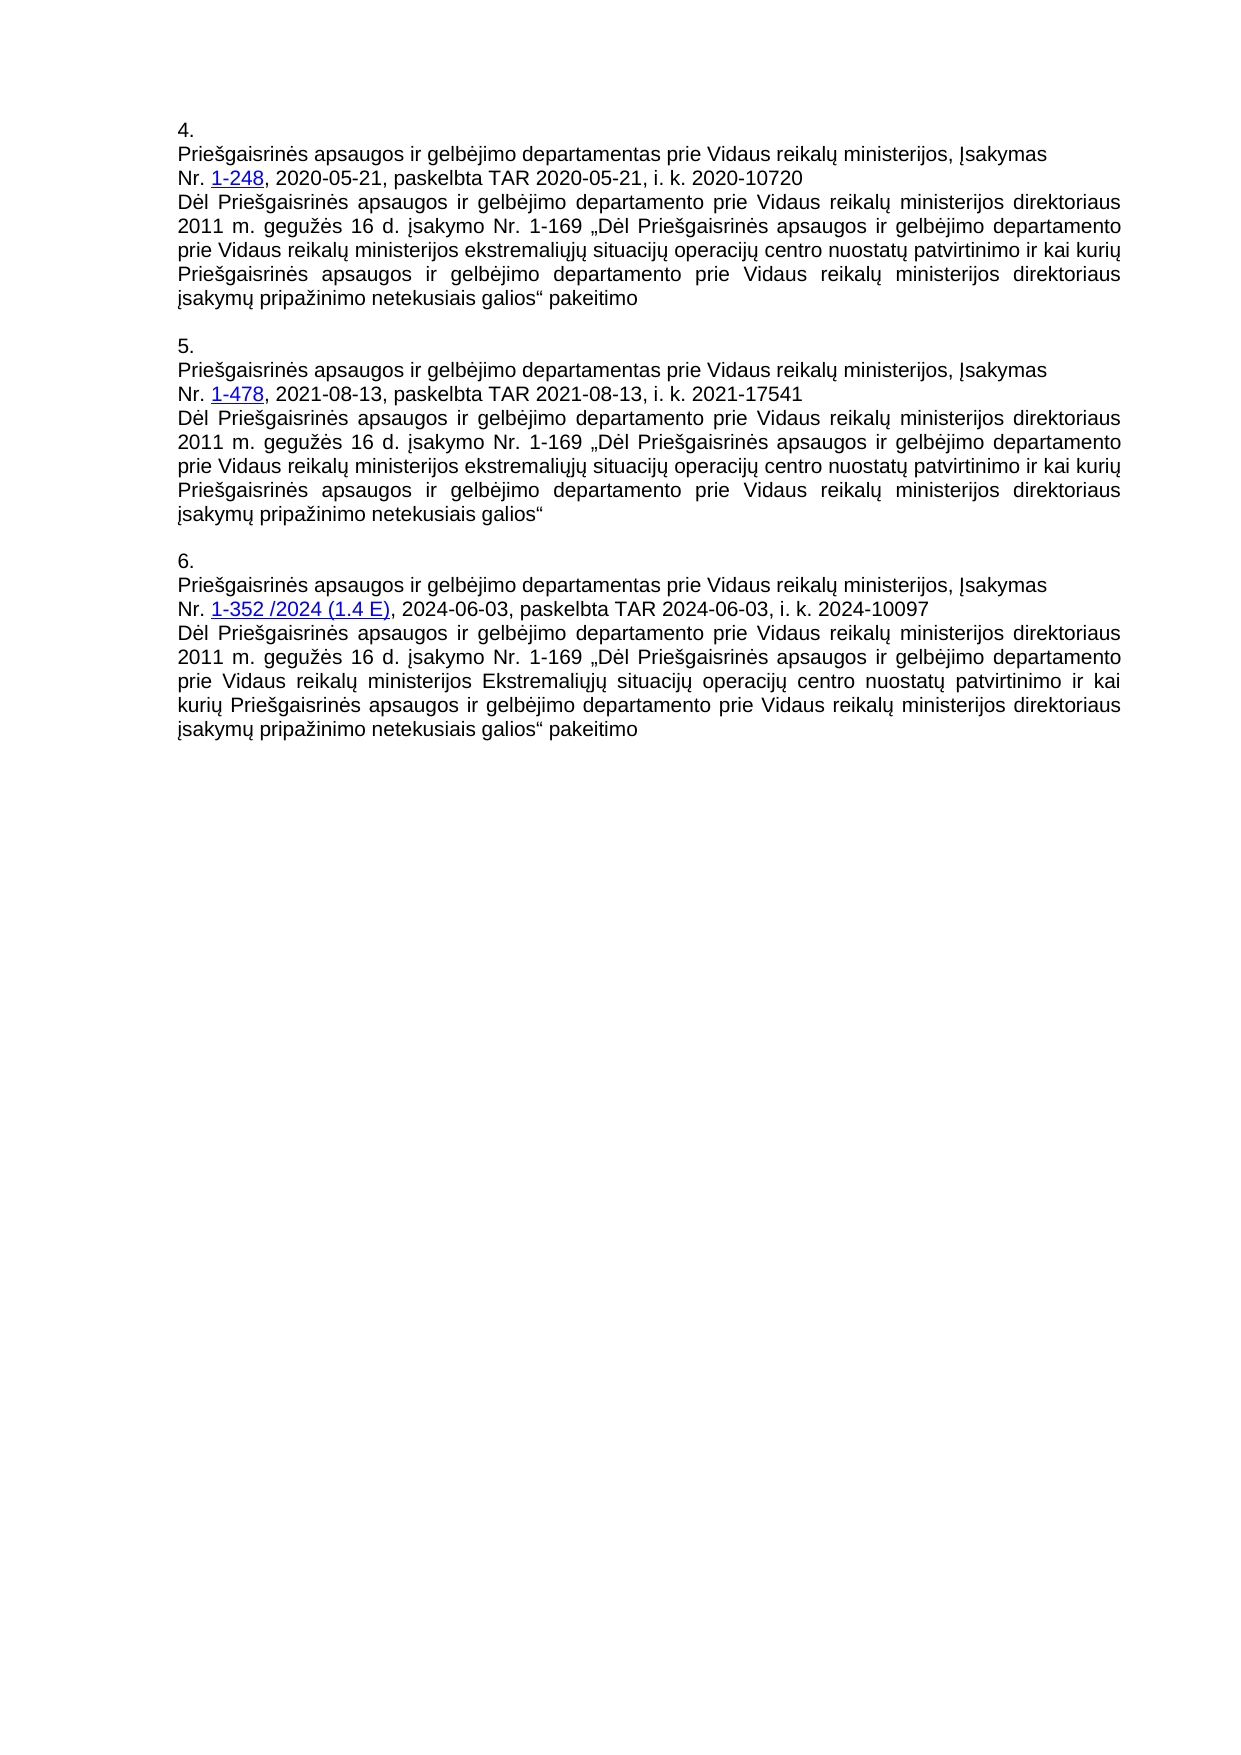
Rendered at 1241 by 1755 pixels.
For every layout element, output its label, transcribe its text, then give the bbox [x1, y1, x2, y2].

text Nr. 1-478, 2021-08-13, paskelbta TAR 2021-08-13, i. k. 2021-17541 [177, 382, 1122, 406]
text Priešgaisrinės apsaugos ir gelbėjimo departamentas prie Vidaus reikalų ministerijos, Įsakymas [177, 142, 1122, 166]
text Nr. 1-248, 2020-05-21, paskelbta TAR 2020-05-21, i. k. 2020-10720 [177, 166, 1122, 190]
text Priešgaisrinės apsaugos ir gelbėjimo departamentas prie Vidaus reikalų ministerijos, Įsakymas [177, 358, 1122, 382]
text Nr. 1-352 /2024 (1.4 E), 2024-06-03, paskelbta TAR 2024-06-03, i. k. 2024-10097 [177, 597, 1122, 621]
text Dėl Priešgaisrinės apsaugos ir gelbėjimo departamento prie Vidaus reikalų ministerijos direktoriaus 2011 m. gegužės 16 d. įsakymo Nr. 1-169 „Dėl Priešgaisrinės apsaugos ir gelbėjimo departamento prie Vidaus reikalų ministerijos ekstremaliųjų situacijų operacijų centro nuostatų patvirtinimo ir kai kurių Priešgaisrinės apsaugos ir gelbėjimo departamento prie Vidaus reikalų ministerijos direktoriaus įsakymų pripažinimo netekusiais galios“ pakeitimo [177, 190, 1122, 310]
text Dėl Priešgaisrinės apsaugos ir gelbėjimo departamento prie Vidaus reikalų ministerijos direktoriaus 2011 m. gegužės 16 d. įsakymo Nr. 1-169 „Dėl Priešgaisrinės apsaugos ir gelbėjimo departamento prie Vidaus reikalų ministerijos Ekstremaliųjų situacijų operacijų centro nuostatų patvirtinimo ir kai kurių Priešgaisrinės apsaugos ir gelbėjimo departamento prie Vidaus reikalų ministerijos direktoriaus įsakymų pripažinimo netekusiais galios“ pakeitimo [177, 621, 1122, 741]
text 5. [177, 334, 1122, 358]
text 6. [177, 549, 1122, 573]
text Priešgaisrinės apsaugos ir gelbėjimo departamentas prie Vidaus reikalų ministerijos, Įsakymas [177, 573, 1122, 597]
text 4. [177, 118, 1122, 142]
text Dėl Priešgaisrinės apsaugos ir gelbėjimo departamento prie Vidaus reikalų ministerijos direktoriaus 2011 m. gegužės 16 d. įsakymo Nr. 1-169 „Dėl Priešgaisrinės apsaugos ir gelbėjimo departamento prie Vidaus reikalų ministerijos ekstremaliųjų situacijų operacijų centro nuostatų patvirtinimo ir kai kurių Priešgaisrinės apsaugos ir gelbėjimo departamento prie Vidaus reikalų ministerijos direktoriaus įsakymų pripažinimo netekusiais galios“ [177, 406, 1122, 525]
